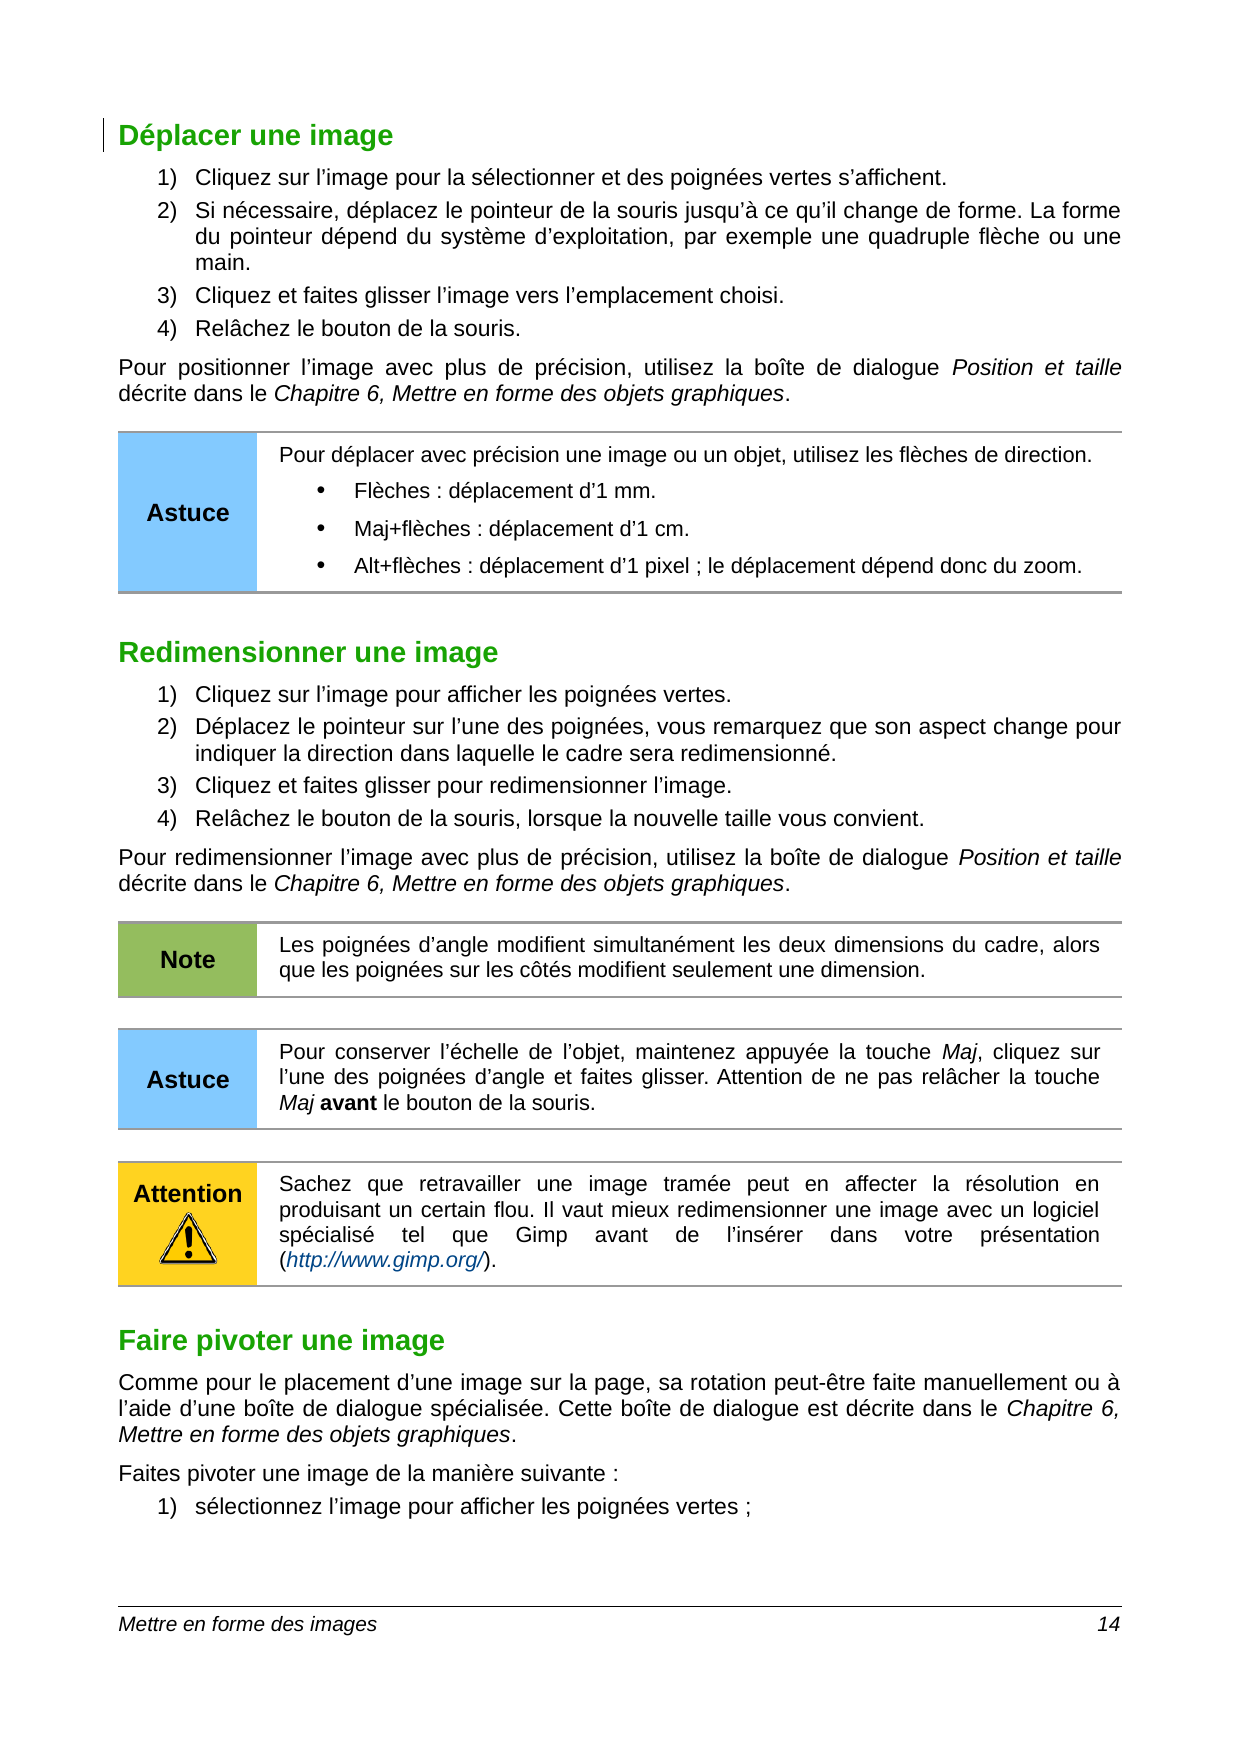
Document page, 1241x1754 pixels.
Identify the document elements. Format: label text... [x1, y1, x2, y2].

list Cliquez et faites glisser l’image vers l’emplacement choisi. [177, 282, 1122, 308]
list Relâchez le bouton de la souris, lorsque la nouvelle taille vous convient. [177, 805, 1122, 831]
table_header Pour conserver l’échelle de l’objet, maintenez appuyée la touche Maj, cliquez sur l’une des poignées d’angle et faites glisser. Attention de ne pas relâcher la touche Maj avant le bouton de la souris. [258, 1030, 1122, 1128]
subtitle Déplacer une image [118, 118, 1122, 152]
list sélectionnez l’image pour afficher les poignées vertes ; [177, 1493, 1122, 1519]
subtitle Redimensionner une image [118, 635, 1122, 668]
subtitle Faire pivoter une image [118, 1322, 1122, 1356]
table_header Pour déplacer avec précision une image ou un objet, utilisez les flèches de direction. Flèches : déplacement d’1 mm. Maj+flèches : déplacement d’1 cm. Alt+flèches : déplacement d’1 pixel ; le déplacement dépend donc du zoom. [258, 433, 1122, 591]
table_header Sachez que retravailler une image tramée peut en affecter la résolution en produisant un certain flou. Il vaut mieux redimensionner une image avec un logiciel spécialisé tel que Gimp avant de l’insérer dans votre présentation (http://www.gimp.org/). [258, 1163, 1122, 1285]
list Si nécessaire, déplacez le pointeur de la souris jusqu’à ce qu’il change de forme. La forme du pointeur dépend du système d’exploitation, par exemple une quadruple flèche ou une main. [177, 197, 1122, 276]
text Pour redimensionner l’image avec plus de précision, utilisez la boîte de dialogue Position et taille décrite dans le Chapitre 6, Mettre en forme des objets graphiques. [118, 844, 1122, 896]
picture [155, 1208, 220, 1268]
list Faites pivoter une image de la manière suivante : [118, 1460, 1122, 1486]
table_header Astuce [118, 1030, 257, 1128]
table_header Les poignées d’angle modifient simultanément les deux dimensions du cadre, alors que les poignées sur les côtés modifient seulement une dimension. [258, 924, 1122, 996]
table_header Astuce [118, 433, 257, 591]
list Relâchez le bouton de la souris. [177, 314, 1122, 341]
list Cliquez sur l’image pour la sélectionner et des poignées vertes s’affichent. [177, 164, 1122, 190]
text Comme pour le placement d’une image sur la page, sa rotation peut-être faite manuellement ou à l’aide d’une boîte de dialogue spécialisée. Cette boîte de dialogue est décrite dans le Chapitre 6, Mettre en forme des objets graphiques. [118, 1368, 1122, 1447]
list Cliquez et faites glisser pour redimensionner l’image. [177, 772, 1122, 799]
list Déplacez le pointeur sur l’une des poignées, vous remarquez que son aspect change pour indiquer la direction dans laquelle le cadre sera redimensionné. [177, 713, 1122, 766]
table_header Note [118, 924, 257, 996]
table_header Attention [118, 1163, 257, 1285]
list Cliquez sur l’image pour afficher les poignées vertes. [177, 681, 1122, 707]
text Pour positionner l’image avec plus de précision, utilisez la boîte de dialogue Position et taille décrite dans le Chapitre 6, Mettre en forme des objets graphiques. [118, 353, 1122, 406]
